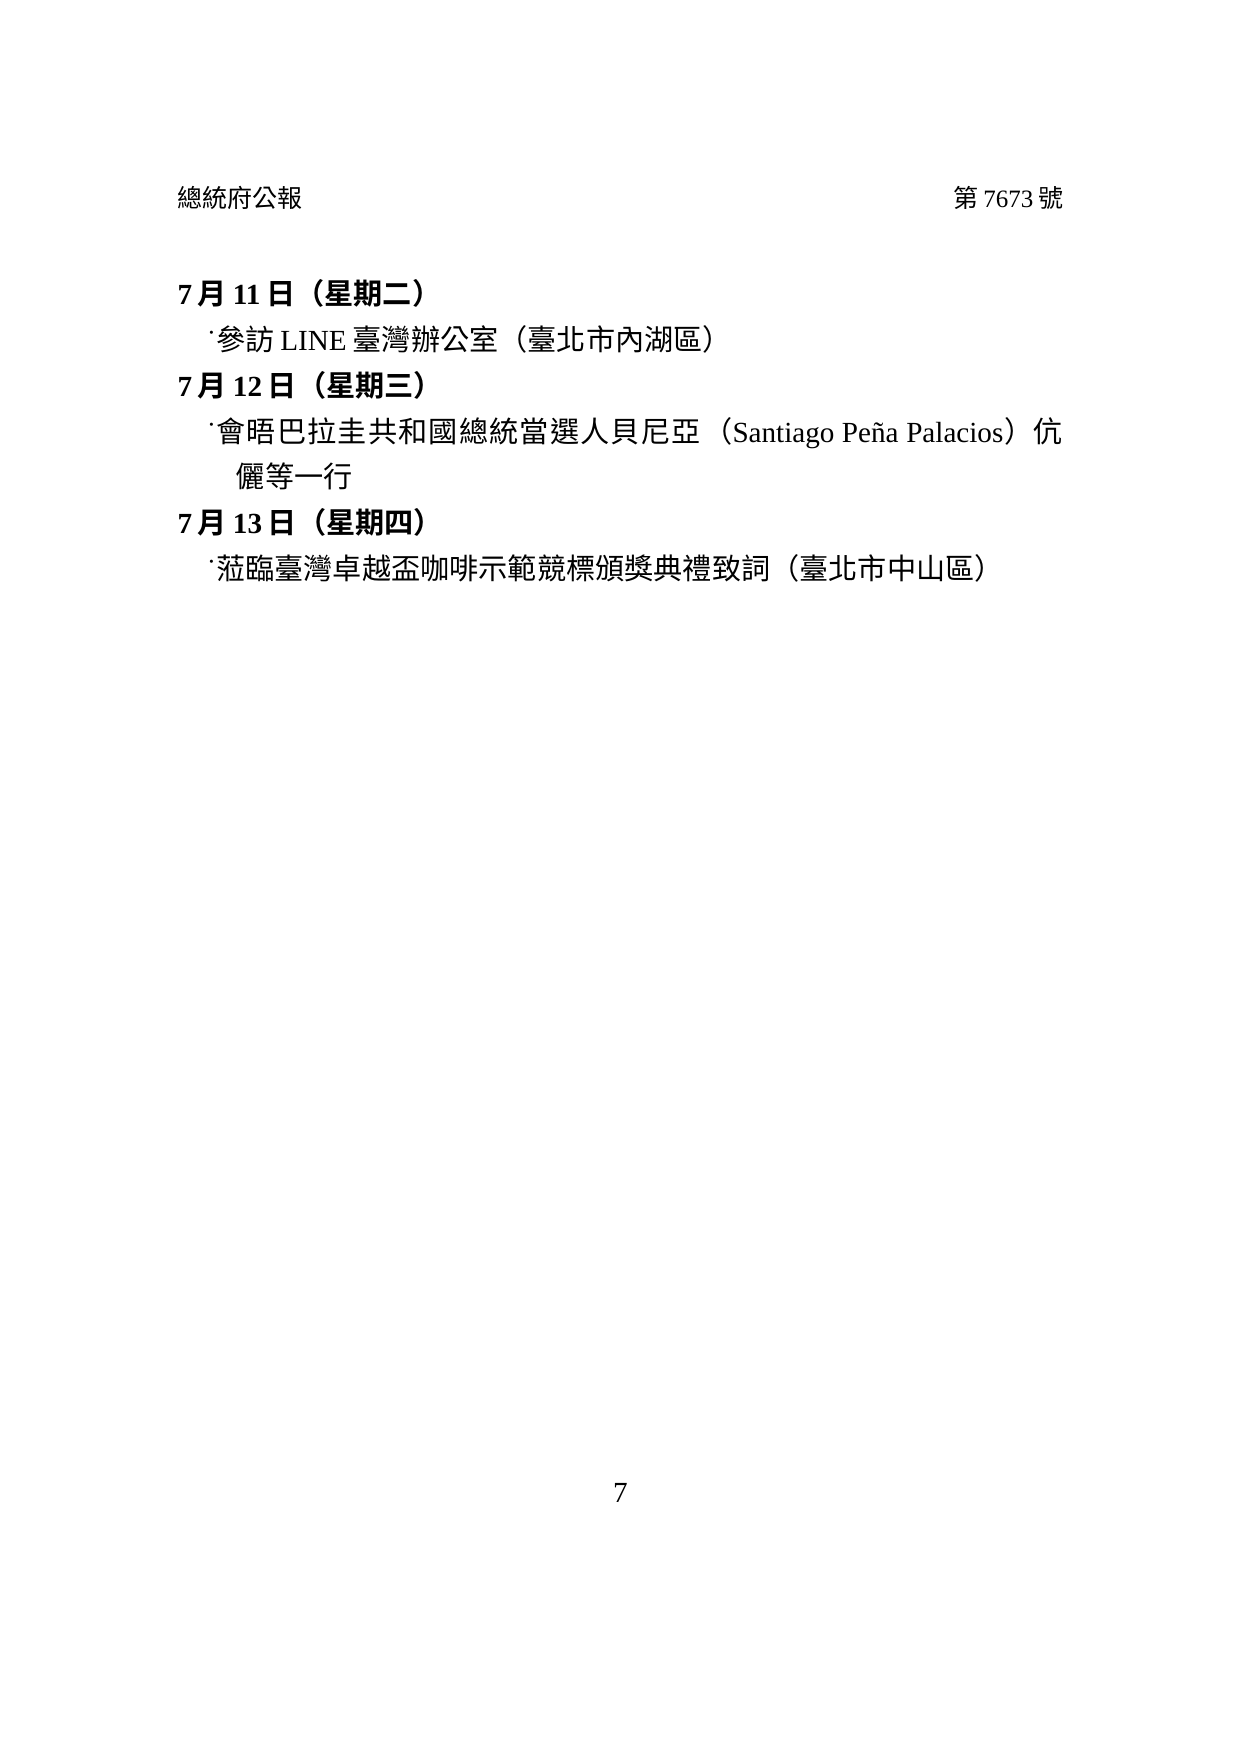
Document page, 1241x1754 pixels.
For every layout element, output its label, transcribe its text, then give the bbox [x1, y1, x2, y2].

text ˙參訪LINE臺灣辦公室（臺北市內湖區） [206, 314, 1063, 359]
text 7月13日（星期四） [177, 497, 1063, 543]
text 7月11日（星期二） [177, 266, 1063, 314]
text ˙蒞臨臺灣卓越盃咖啡示範競標頒獎典禮致詞（臺北市中山區） [206, 543, 1063, 589]
text ˙會晤巴拉圭共和國總統當選人貝尼亞（Santiago Peña Palacios）伉儷等一行 [206, 405, 1063, 497]
text 7月12日（星期三） [177, 359, 1063, 405]
